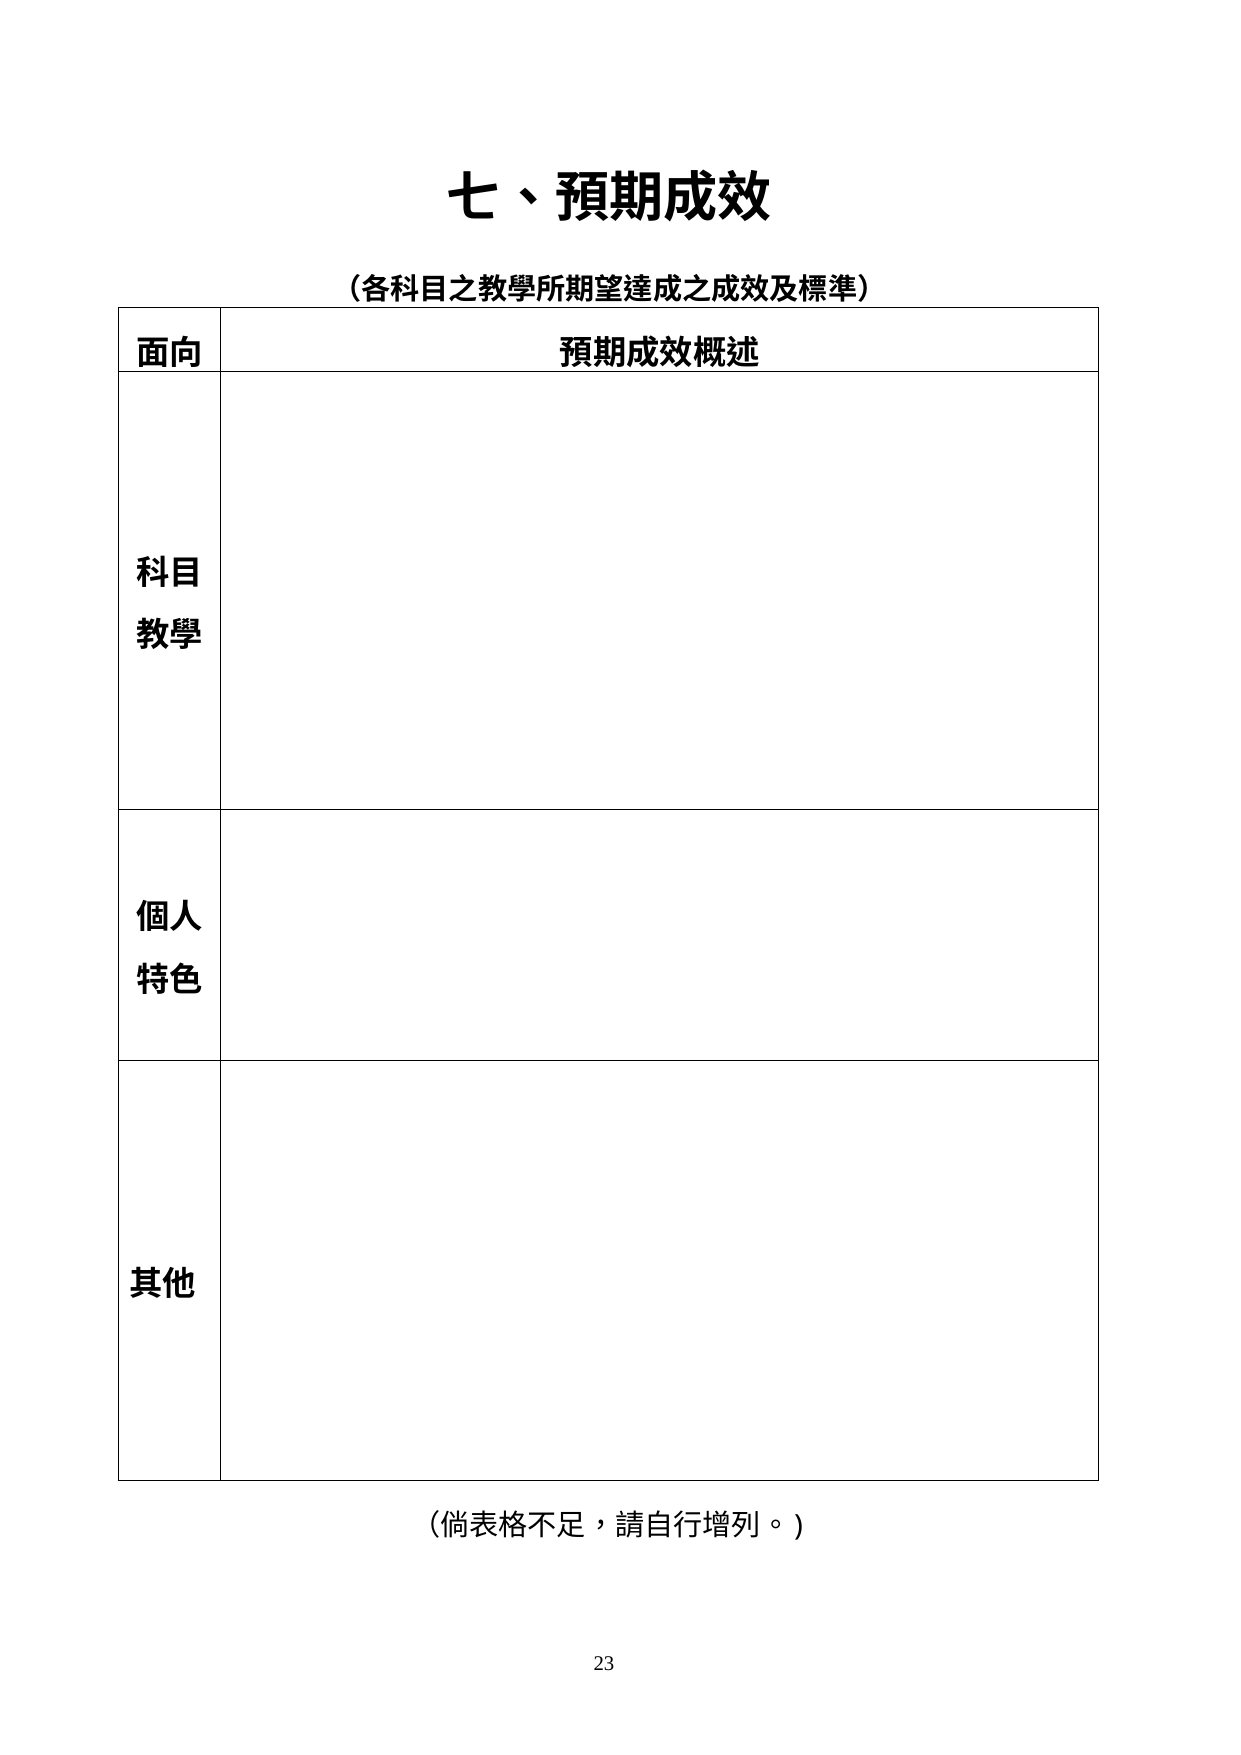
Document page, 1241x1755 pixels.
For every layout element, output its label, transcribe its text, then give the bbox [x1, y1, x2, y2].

text 七、預期成效 [118, 120, 1100, 245]
table_header 預期成效概述 [221, 308, 1098, 371]
table_cell 其他 [119, 1061, 220, 1480]
table_cell [221, 810, 1098, 1060]
table_cell 科目教學 [119, 372, 220, 809]
table_header 面向 [119, 308, 220, 371]
table_cell [221, 1061, 1098, 1480]
text （倘表格不足，請自行增列。) [118, 1481, 1100, 1544]
table_cell [221, 372, 1098, 809]
text （各科目之教學所期望達成之成效及標準） [118, 245, 1100, 307]
table_cell 個人特色 [119, 810, 220, 1060]
